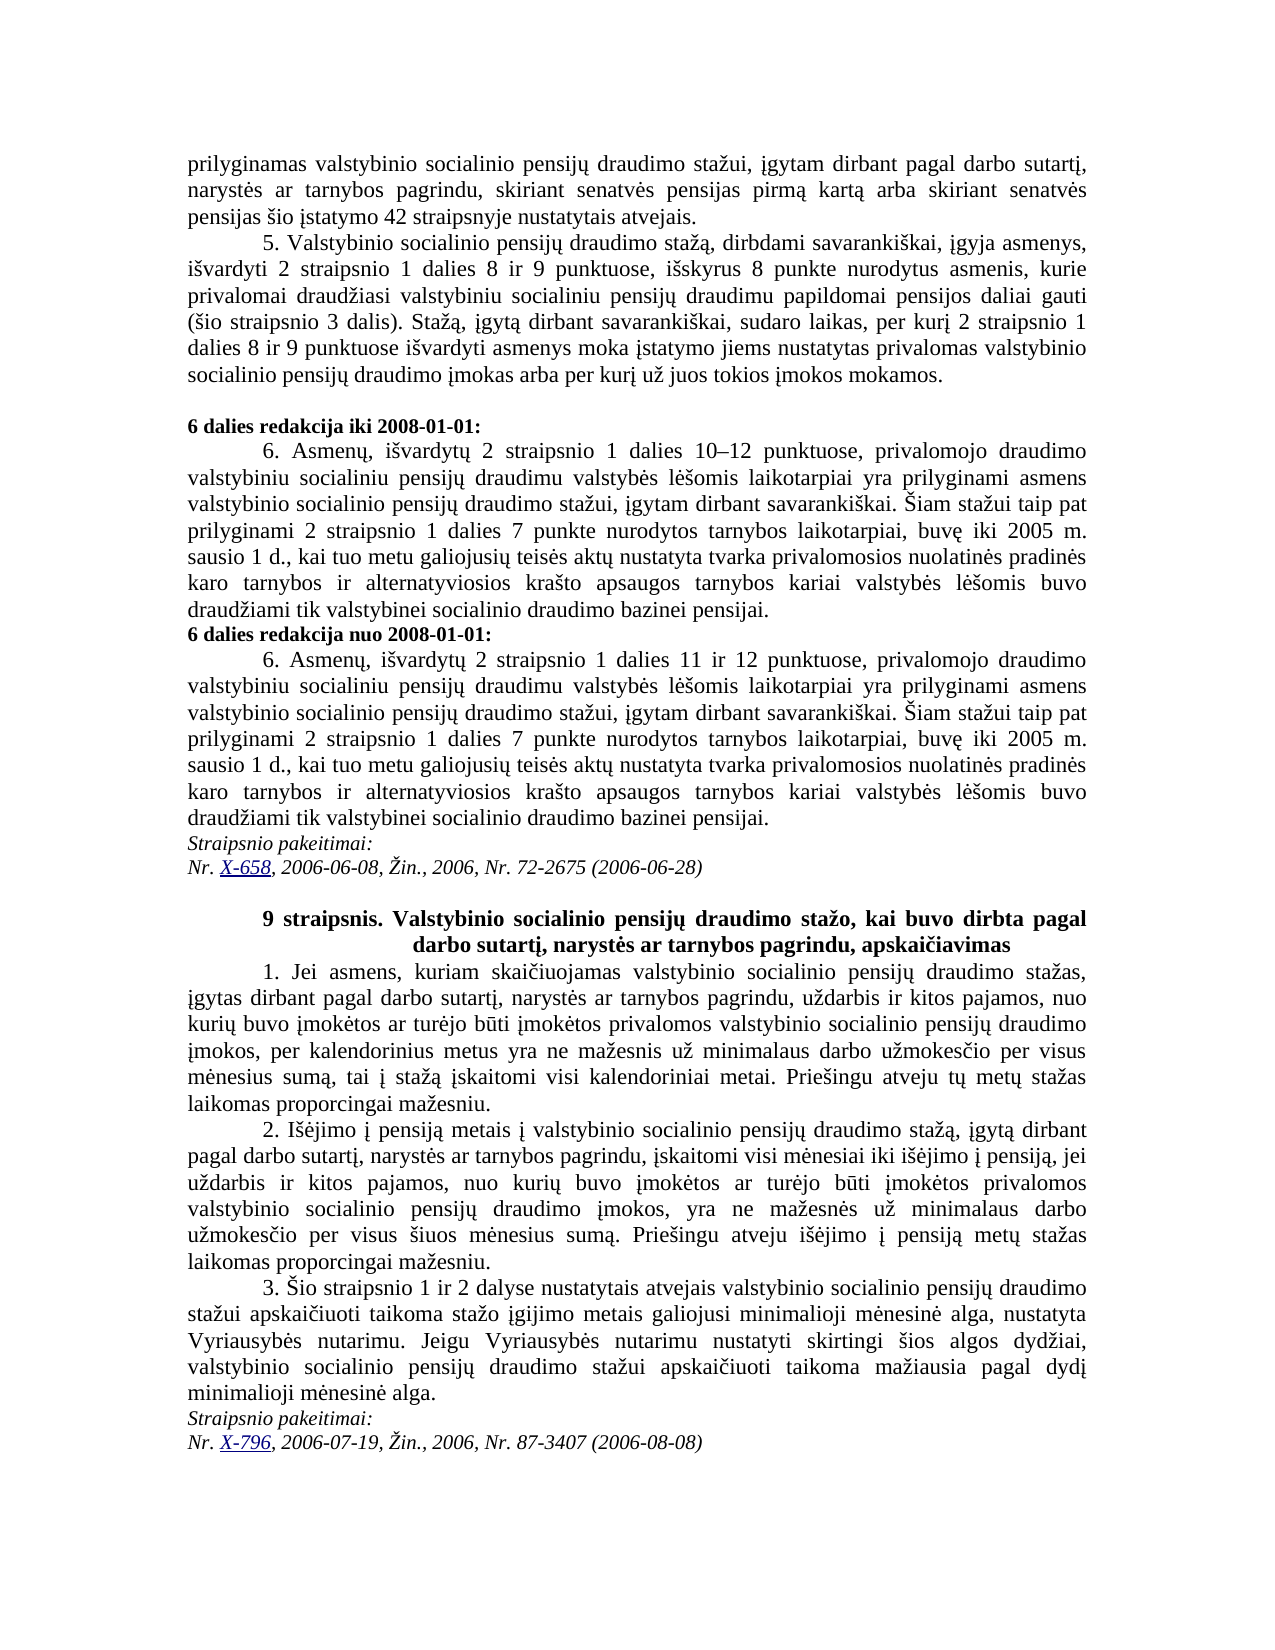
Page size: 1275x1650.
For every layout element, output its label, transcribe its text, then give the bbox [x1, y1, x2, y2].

text Straipsnio pakeitimai: [187, 1406, 1088, 1430]
text 6 dalies redakcija iki 2008-01-01: [187, 413, 1088, 438]
text Straipsnio pakeitimai: [187, 831, 1088, 855]
text Nr. X-796, 2006-07-19, Žin., 2006, Nr. 87-3407 (2006-08-08) [187, 1430, 1088, 1454]
text 3. Šio straipsnio 1 ir 2 dalyse nustatytais atvejais valstybinio socialinio pensijų draudimo stažui apskaičiuoti taikoma stažo įgijimo metais galiojusi minimalioji mėnesinė alga, nustatyta Vyriausybės nutarimu. Jeigu Vyriausybės nutarimu nustatyti skirtingi šios algos dydžiai, valstybinio socialinio pensijų draudimo stažui apskaičiuoti taikoma mažiausia pagal dydį minimalioji mėnesinė alga. [187, 1274, 1088, 1406]
text 6 dalies redakcija nuo 2008-01-01: [187, 622, 1088, 646]
text 9 straipsnis. Valstybinio socialinio pensijų draudimo stažo, kai buvo dirbta pagal darbo sutartį, narystės ar tarnybos pagrindu, apskaičiavimas [262, 905, 1088, 958]
text Nr. X-658, 2006-06-08, Žin., 2006, Nr. 72-2675 (2006-06-28) [187, 855, 1088, 879]
text 6. Asmenų, išvardytų 2 straipsnio 1 dalies 11 ir 12 punktuose, privalomojo draudimo valstybiniu socialiniu pensijų draudimu valstybės lėšomis laikotarpiai yra prilyginami asmens valstybinio socialinio pensijų draudimo stažui, įgytam dirbant savarankiškai. Šiam stažui taip pat prilyginami 2 straipsnio 1 dalies 7 punkte nurodytos tarnybos laikotarpiai, buvę iki 2005 m. sausio 1 d., kai tuo metu galiojusių teisės aktų nustatyta tvarka privalomosios nuolatinės pradinės karo tarnybos ir alternatyviosios krašto apsaugos tarnybos kariai valstybės lėšomis buvo draudžiami tik valstybinei socialinio draudimo bazinei pensijai. [187, 646, 1088, 831]
text 1. Jei asmens, kuriam skaičiuojamas valstybinio socialinio pensijų draudimo stažas, įgytas dirbant pagal darbo sutartį, narystės ar tarnybos pagrindu, uždarbis ir kitos pajamos, nuo kurių buvo įmokėtos ar turėjo būti įmokėtos privalomos valstybinio socialinio pensijų draudimo įmokos, per kalendorinius metus yra ne mažesnis už minimalaus darbo užmokesčio per visus mėnesius sumą, tai į stažą įskaitomi visi kalendoriniai metai. Priešingu atveju tų metų stažas laikomas proporcingai mažesniu. [187, 958, 1088, 1116]
text 5. Valstybinio socialinio pensijų draudimo stažą, dirbdami savarankiškai, įgyja asmenys, išvardyti 2 straipsnio 1 dalies 8 ir 9 punktuose, išskyrus 8 punkte nurodytus asmenis, kurie privalomai draudžiasi valstybiniu socialiniu pensijų draudimu papildomai pensijos daliai gauti (šio straipsnio 3 dalis). Stažą, įgytą dirbant savarankiškai, sudaro laikas, per kurį 2 straipsnio 1 dalies 8 ir 9 punktuose išvardyti asmenys moka įstatymo jiems nustatytas privalomas valstybinio socialinio pensijų draudimo įmokas arba per kurį už juos tokios įmokos mokamos. [187, 229, 1088, 387]
text 6. Asmenų, išvardytų 2 straipsnio 1 dalies 10–12 punktuose, privalomojo draudimo valstybiniu socialiniu pensijų draudimu valstybės lėšomis laikotarpiai yra prilyginami asmens valstybinio socialinio pensijų draudimo stažui, įgytam dirbant savarankiškai. Šiam stažui taip pat prilyginami 2 straipsnio 1 dalies 7 punkte nurodytos tarnybos laikotarpiai, buvę iki 2005 m. sausio 1 d., kai tuo metu galiojusių teisės aktų nustatyta tvarka privalomosios nuolatinės pradinės karo tarnybos ir alternatyviosios krašto apsaugos tarnybos kariai valstybės lėšomis buvo draudžiami tik valstybinei socialinio draudimo bazinei pensijai. [187, 438, 1088, 622]
text prilyginamas valstybinio socialinio pensijų draudimo stažui, įgytam dirbant pagal darbo sutartį, narystės ar tarnybos pagrindu, skiriant senatvės pensijas pirmą kartą arba skiriant senatvės pensijas šio įstatymo 42 straipsnyje nustatytais atvejais. [187, 150, 1088, 229]
text 2. Išėjimo į pensiją metais į valstybinio socialinio pensijų draudimo stažą, įgytą dirbant pagal darbo sutartį, narystės ar tarnybos pagrindu, įskaitomi visi mėnesiai iki išėjimo į pensiją, jei uždarbis ir kitos pajamos, nuo kurių buvo įmokėtos ar turėjo būti įmokėtos privalomos valstybinio socialinio pensijų draudimo įmokos, yra ne mažesnės už minimalaus darbo užmokesčio per visus šiuos mėnesius sumą. Priešingu atveju išėjimo į pensiją metų stažas laikomas proporcingai mažesniu. [187, 1116, 1088, 1274]
